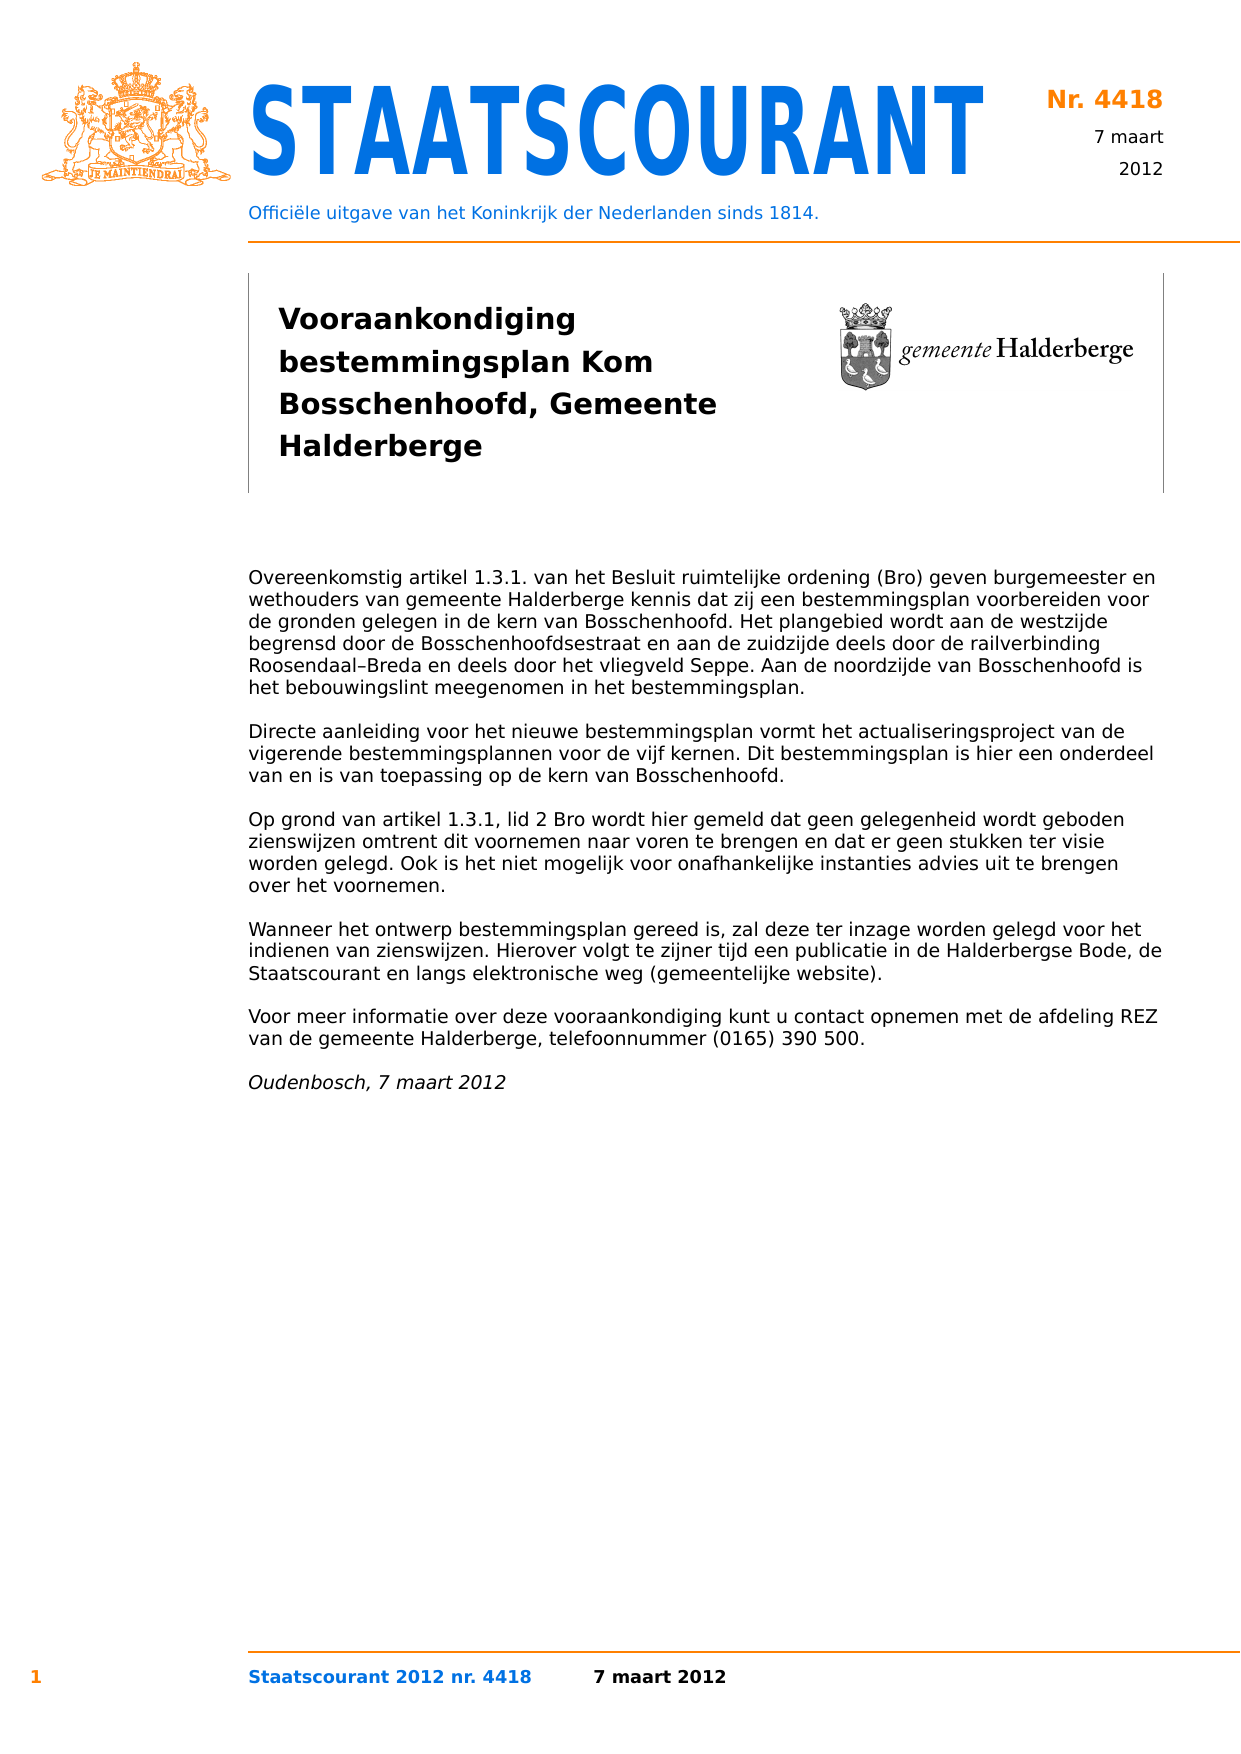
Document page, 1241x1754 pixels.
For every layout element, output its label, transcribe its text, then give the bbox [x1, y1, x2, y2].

table_cell 7 maart [998, 121, 1240, 153]
text Overeenkomstig artikel 1.3.1. van het Besluit ruimtelijke ordening (Bro) geven burgemeester en wethouders van gemeente Halderberge kennis dat zij een bestemmingsplan voorbereiden voor de gronden gelegen in de kern van Bosschenhoofd. Het plangebied wordt aan de westzijde begrensd door de Bosschenhoofdsestraat en aan de zuidzijde deels door de railverbinding Roosendaal–Breda en deels door het vliegveld Seppe. Aan de noordzijde van Bosschenhoofd is het bebouwingslint meegenomen in het bestemmingsplan. [248, 567, 1163, 699]
text Op grond van artikel 1.3.1, lid 2 Bro wordt hier gemeld dat geen gelegenheid wordt geboden zienswijzen omtrent dit voornemen naar voren te brengen en dat er geen stukken ter visie worden gelegd. Ook is het niet mogelijk voor onafhankelijke instanties advies uit te brengen over het voornemen. [248, 809, 1163, 897]
text Voor meer informatie over deze vooraankondiging kunt u contact opnemen met de afdeling REZ van de gemeente Halderberge, telefoonnummer (0165) 390 500. [248, 1006, 1163, 1050]
table_cell 2012 [998, 153, 1240, 203]
table_header STAATSCOURANT [248, 62, 998, 203]
picture [41, 62, 231, 186]
text Oudenbosch, 7 maart 2012 [248, 1072, 1163, 1094]
table_cell Officiële uitgave van het Koninkrijk der Nederlanden sinds 1814. [248, 203, 1240, 241]
text Wanneer het ontwerp bestemmingsplan gereed is, zal deze ter inzage worden gelegd voor het indienen van zienswijzen. Hierover volgt te zijner tijd een publicatie in de Halderbergse Bode, de Staatscourant en langs elektronische weg (gemeentelijke website). [248, 918, 1163, 984]
table_header [25, 62, 248, 241]
picture [838, 302, 1134, 391]
table_header Nr. 4418 [998, 62, 1240, 121]
text Directe aanleiding voor het nieuwe bestemmingsplan vormt het actualiseringsproject van de vigerende bestemmingsplannen voor de vijf kernen. Dit bestemmingsplan is hier een onderdeel van en is van toepassing op de kern van Bosschenhoofd. [248, 721, 1163, 787]
subtitle Vooraankondiging bestemmingsplan Kom Bosschenhoofd, Gemeente Halderberge [249, 273, 1163, 493]
